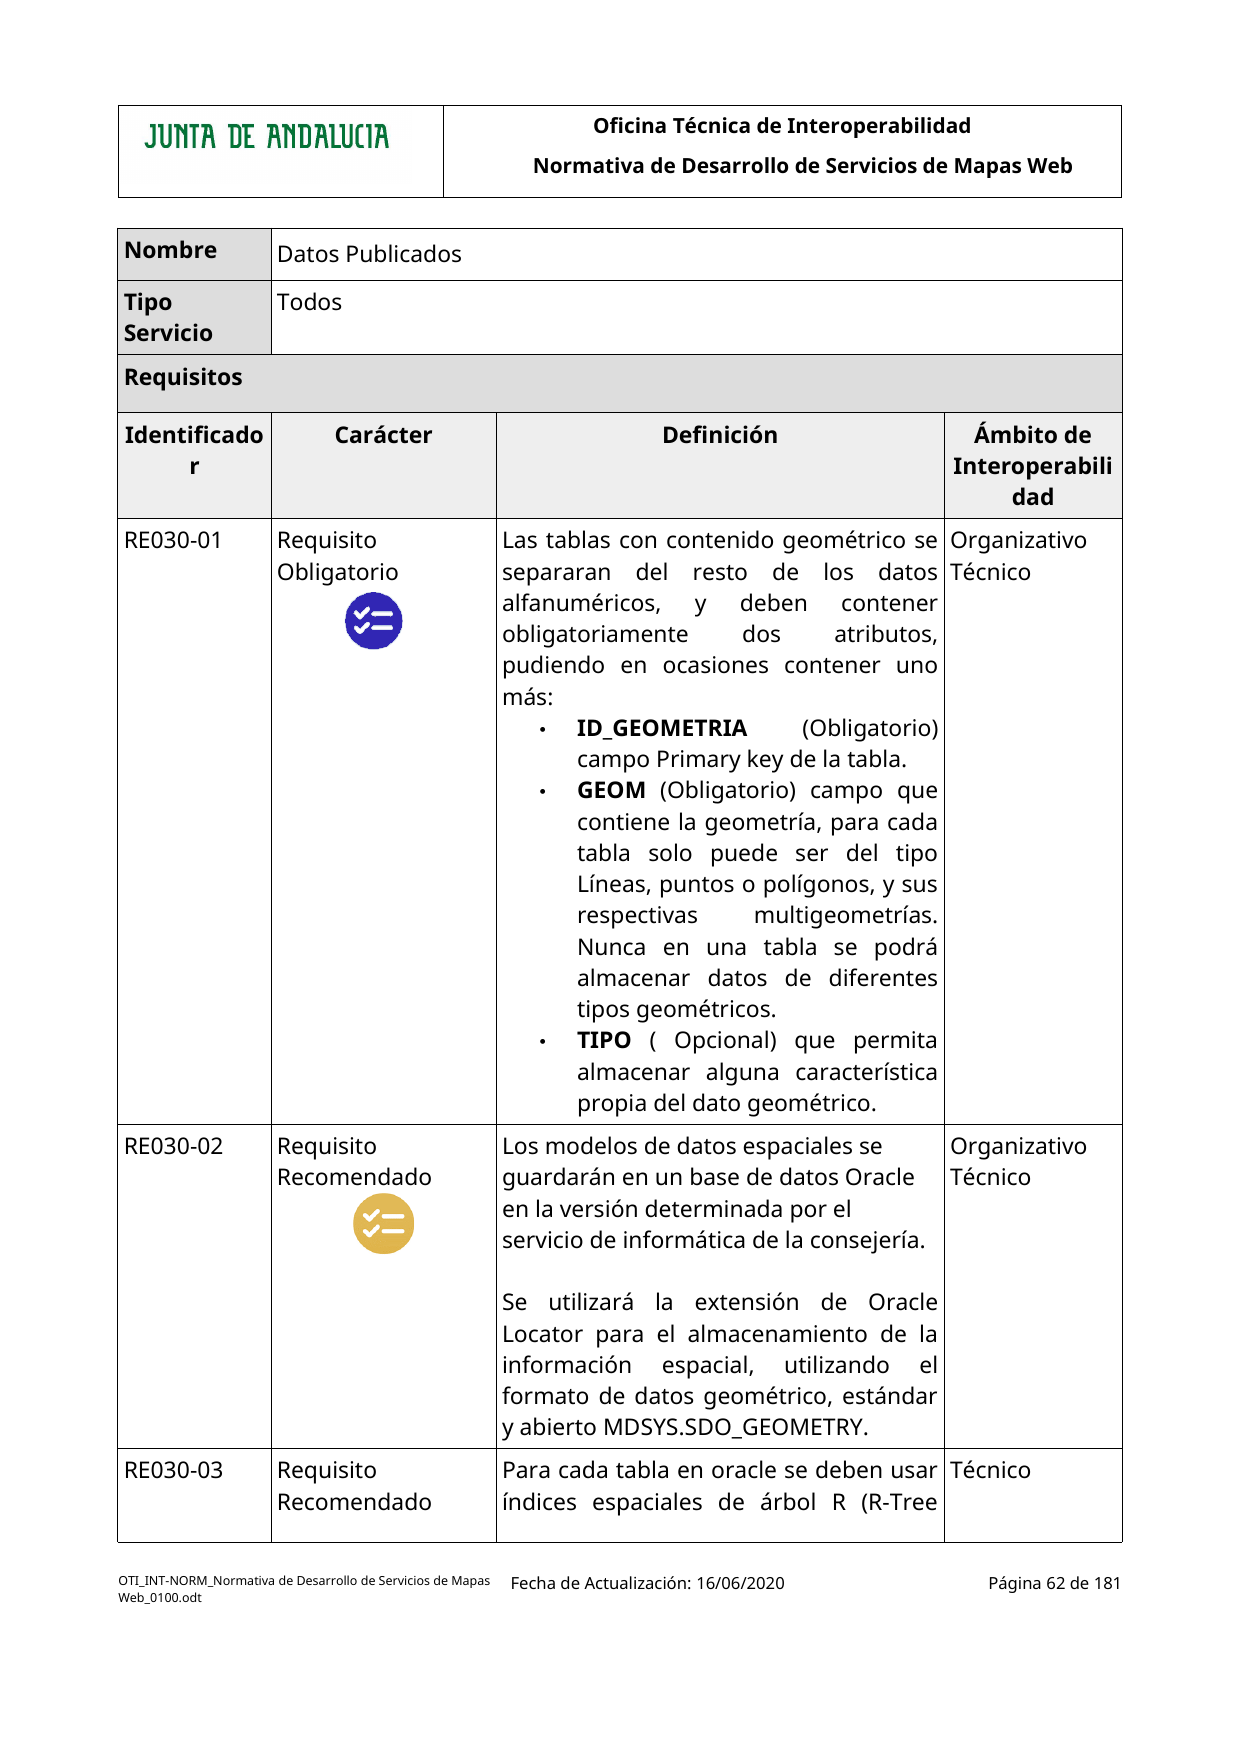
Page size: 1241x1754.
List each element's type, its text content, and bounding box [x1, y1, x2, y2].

table_cell Definición [497, 413, 944, 518]
table_cell Ámbito de Interoperabilidad [945, 413, 1122, 518]
picture [337, 592, 407, 652]
table_cell Organizativo Técnico [945, 1125, 1122, 1448]
table_cell Tipo Servicio [118, 281, 271, 354]
table_cell Para cada tabla en oracle se deben usar índices espaciales de árbol R (R-Tree [497, 1449, 944, 1542]
table_cell Los modelos de datos espaciales se guardarán en un base de datos Oracle en la versión determinada por el servicio de informática de la consejería. Se utilizará la extensión de Oracle Locator para el almacenamiento de la información espacial, utilizando el formato de datos geométrico, estándar y abierto MDSYS.SDO_GEOMETRY. [497, 1125, 944, 1448]
table_cell Técnico [945, 1449, 1122, 1542]
table_cell Las tablas con contenido geométrico se separaran del resto de los datos alfanuméricos, y deben contener obligatoriamente dos atributos, pudiendo en ocasiones contener uno más: ID_GEOMETRIA (Obligatorio) campo Primary key de la tabla. GEOM (Obligatorio) campo que contiene la geometría, para cada tabla solo puede ser del tipo Líneas, puntos o polígonos, y sus respectivas multigeometrías. Nunca en una tabla se podrá almacenar datos de diferentes tipos geométricos. TIPO ( Opcional) que permita almacenar alguna característica propia del dato geométrico. [497, 519, 944, 1124]
table_cell Requisito Recomendado [272, 1449, 496, 1542]
table_cell RE030-01 [118, 519, 271, 1124]
table_cell Requisito Recomendado [272, 1125, 496, 1448]
picture [352, 1192, 415, 1255]
table_cell Requisito Obligatorio [272, 519, 496, 1124]
table_cell Requisitos [118, 355, 1122, 412]
table_cell Todos [272, 281, 1122, 354]
table_cell Organizativo Técnico [945, 519, 1122, 1124]
table_cell RE030-03 [118, 1449, 271, 1542]
table_cell RE030-02 [118, 1125, 271, 1448]
table_cell Carácter [272, 413, 496, 518]
table_cell Nombre [118, 229, 271, 280]
table_cell Identificador [118, 413, 271, 518]
table_cell Datos Publicados [272, 229, 1122, 280]
